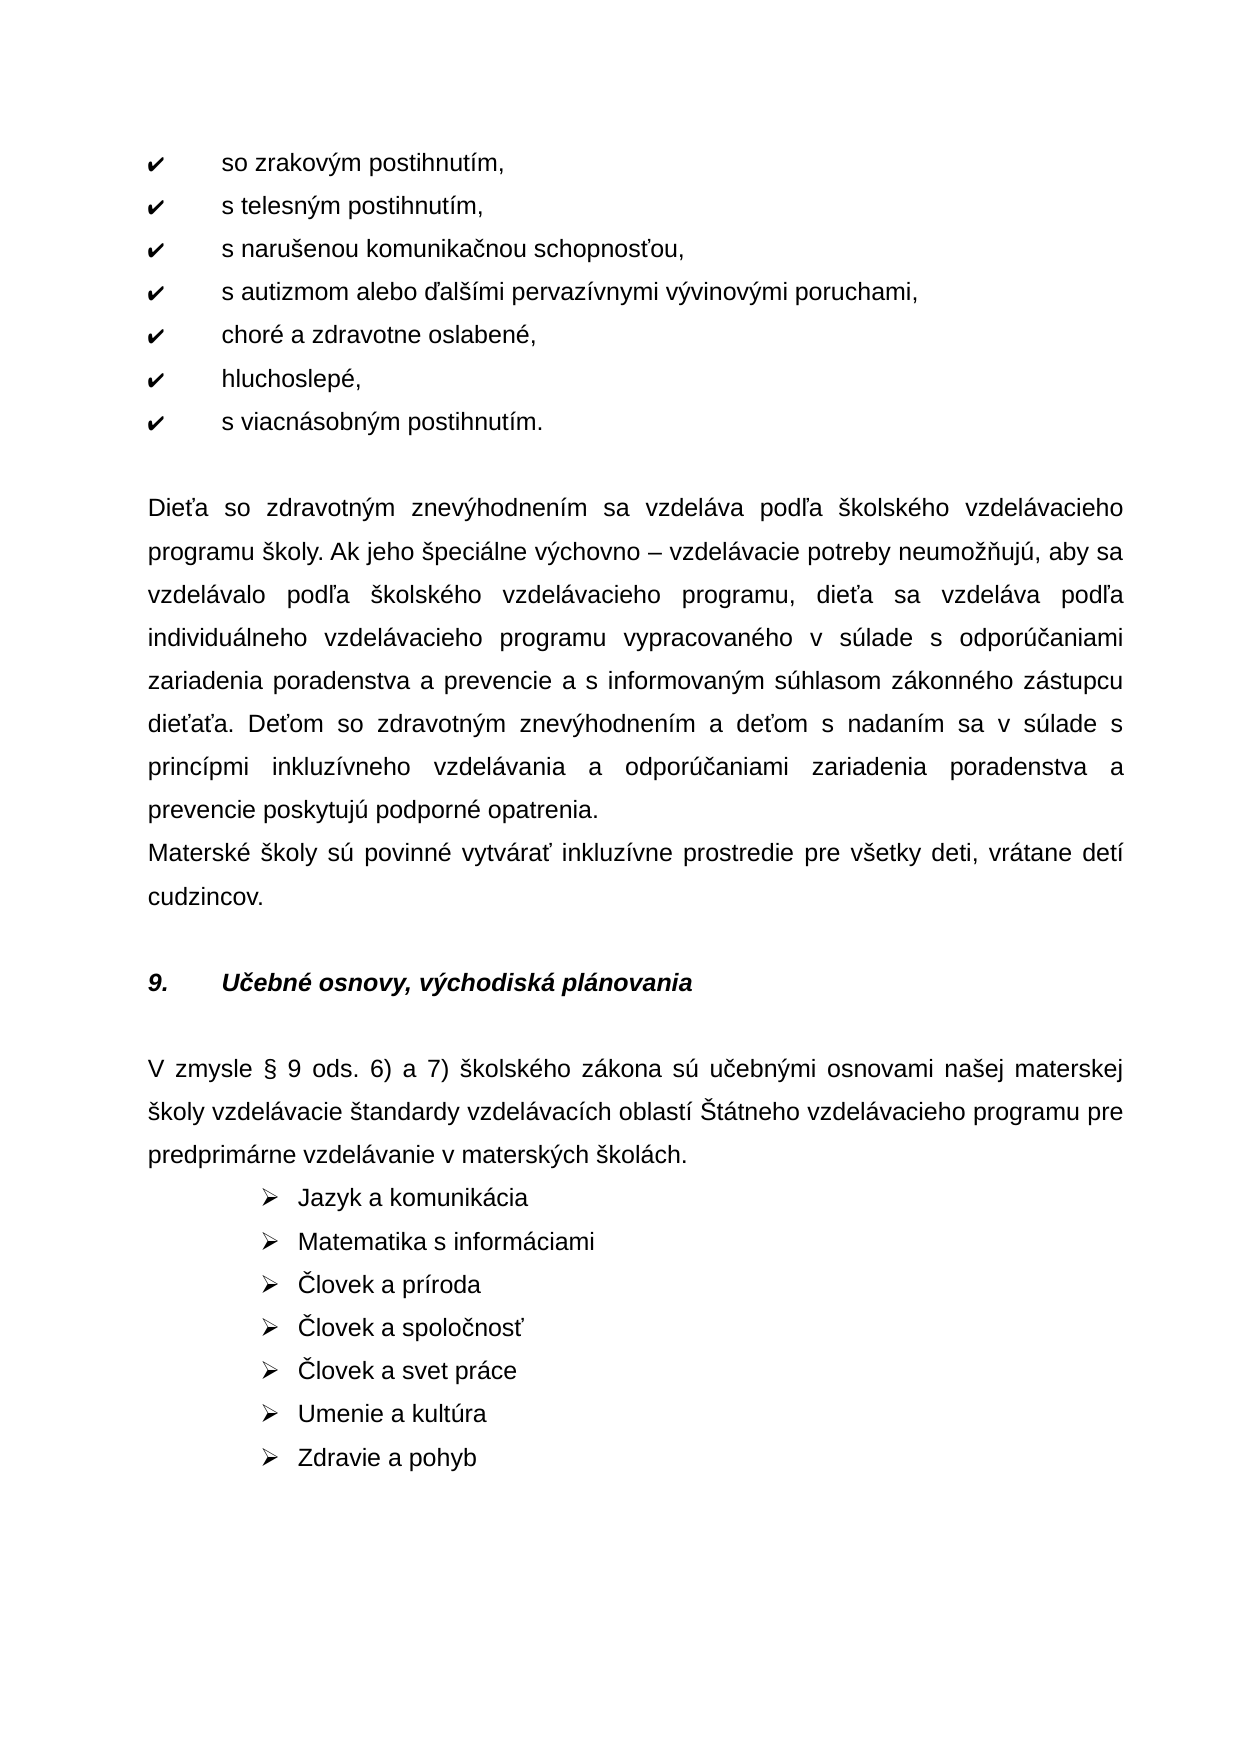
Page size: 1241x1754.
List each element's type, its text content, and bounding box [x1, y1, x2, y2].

text Materské školy sú povinné vytvárať inkluzívne prostredie pre všetky deti, vrátane detí cudzincov. [148, 838, 1125, 910]
list s viacnásobným postihnutím. [148, 407, 1125, 436]
list Človek a príroda [260, 1270, 1125, 1299]
list s autizmom alebo ďalšími pervazívnymi vývinovými poruchami, [148, 277, 1125, 306]
list Zdravie a pohyb [260, 1443, 1125, 1472]
list choré a zdravotne oslabené, [148, 321, 1125, 349]
text 9. Učebné osnovy, východiská plánovania [148, 968, 1125, 996]
list Človek a svet práce [260, 1356, 1125, 1385]
list Umenie a kultúra [260, 1399, 1125, 1428]
text V zmysle § 9 ods. 6) a 7) školského zákona sú učebnými osnovami našej materskej školy vzdelávacie štandardy vzdelávacích oblastí Štátneho vzdelávacieho programu pre predprimárne vzdelávanie v materských školách. [148, 1054, 1125, 1169]
list hluchoslepé, [148, 364, 1125, 393]
list Matematika s informáciami [260, 1227, 1125, 1255]
list so zrakovým postihnutím, [148, 148, 1125, 176]
list s narušenou komunikačnou schopnosťou, [148, 234, 1125, 263]
list Človek a spoločnosť [260, 1313, 1125, 1342]
text Dieťa so zdravotným znevýhodnením sa vzdeláva podľa školského vzdelávacieho programu školy. Ak jeho špeciálne výchovno – vzdelávacie potreby neumožňujú, aby sa vzdelávalo podľa školského vzdelávacieho programu, dieťa sa vzdeláva podľa individuálneho vzdelávacieho programu vypracovaného v súlade s odporúčaniami zariadenia poradenstva a prevencie a s informovaným súhlasom zákonného zástupcu dieťaťa. Deťom so zdravotným znevýhodnením a deťom s nadaním sa v súlade s princípmi inkluzívneho vzdelávania a odporúčaniami zariadenia poradenstva a prevencie poskytujú podporné opatrenia. [148, 493, 1125, 824]
list Jazyk a komunikácia [260, 1183, 1125, 1212]
list s telesným postihnutím, [148, 191, 1125, 220]
